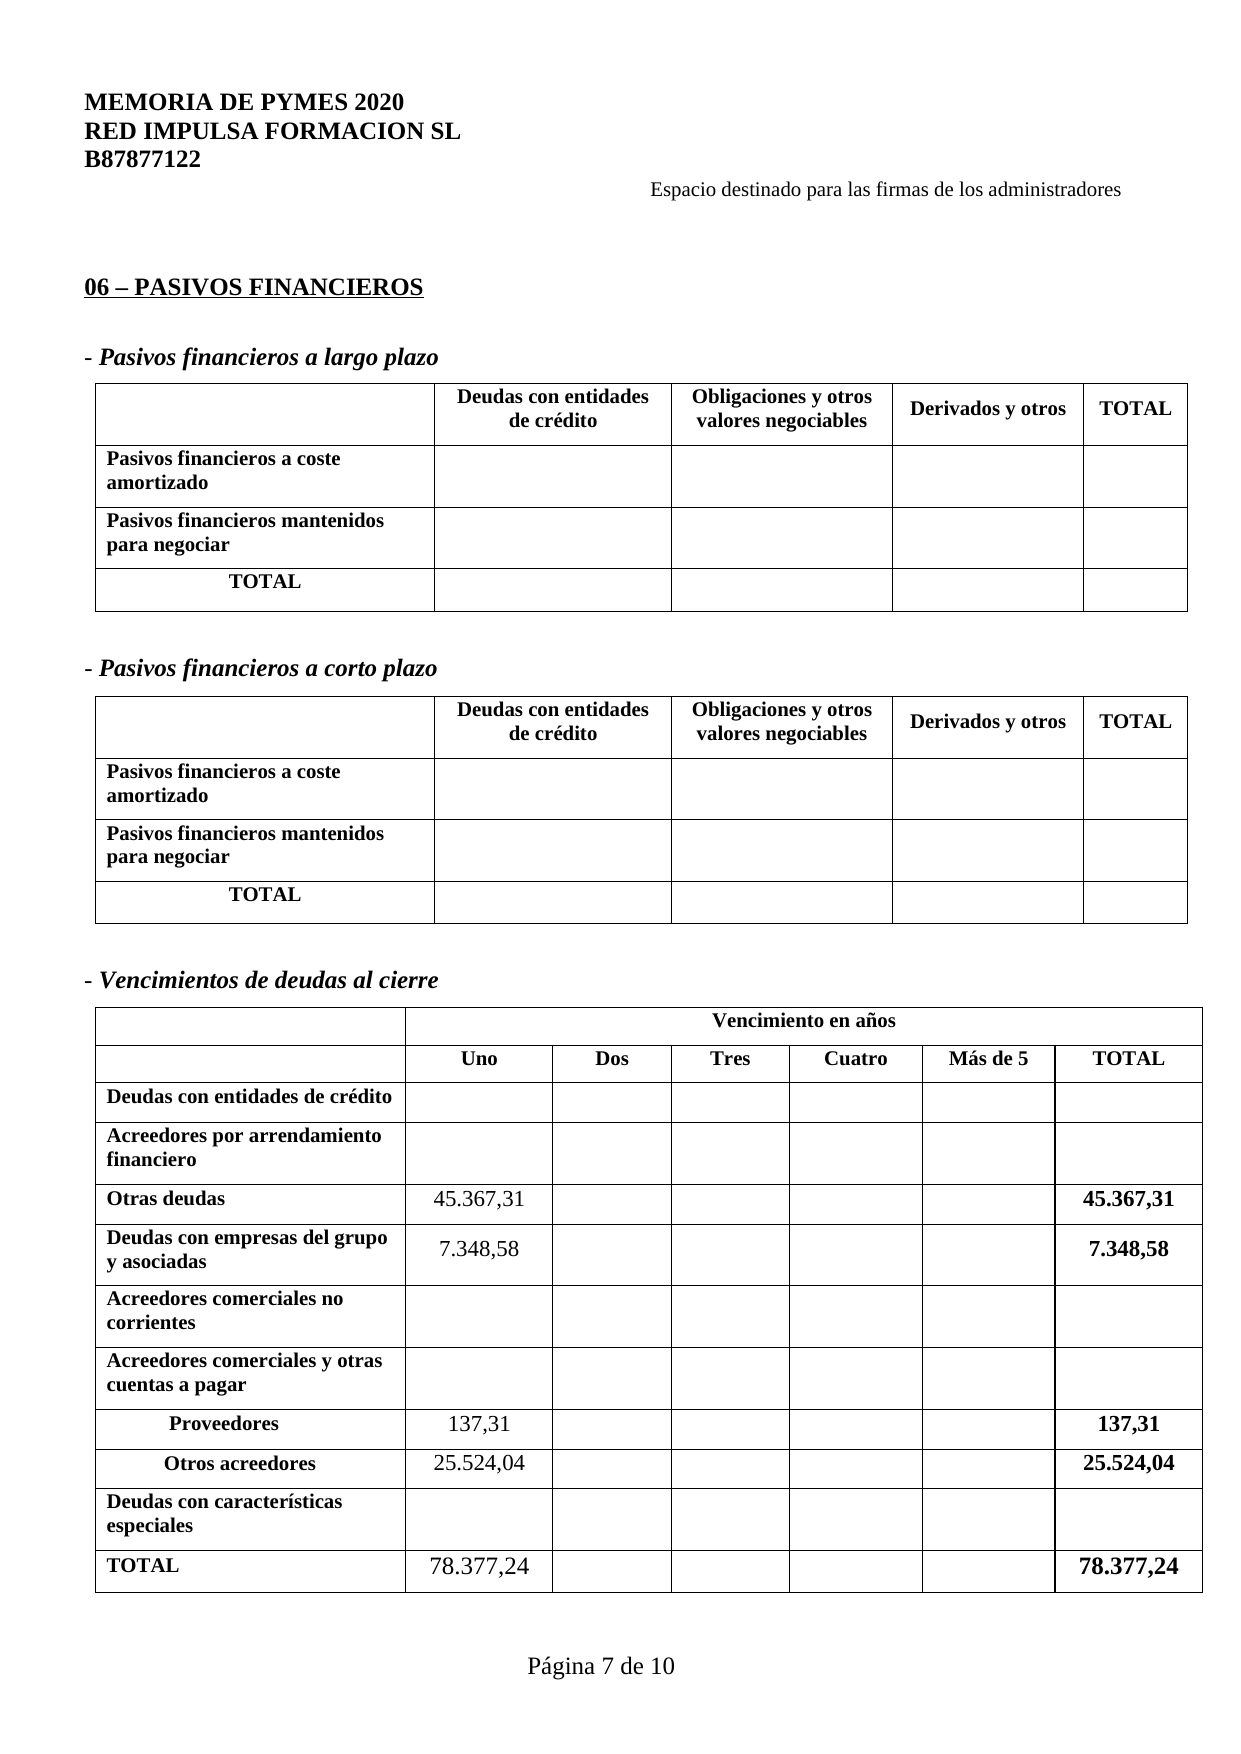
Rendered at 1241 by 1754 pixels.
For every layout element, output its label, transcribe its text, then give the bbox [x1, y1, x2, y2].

table_cell [672, 1286, 789, 1347]
table_header Derivados y otros [893, 384, 1083, 445]
table_cell [553, 1348, 671, 1408]
table_cell [923, 1286, 1054, 1347]
table_cell [406, 1083, 552, 1122]
table_cell [790, 1123, 922, 1184]
table_cell Tres [672, 1046, 789, 1082]
table_cell [553, 1551, 671, 1592]
table_cell [1084, 759, 1187, 819]
table_cell [1084, 569, 1187, 611]
table_cell [553, 1489, 671, 1550]
table_cell [96, 1046, 405, 1082]
table_cell [435, 508, 671, 568]
table_cell [790, 1083, 922, 1122]
table_cell TOTAL [96, 569, 434, 611]
table_header Obligaciones y otros valores negociables [672, 384, 892, 445]
table_header Obligaciones y otros valores negociables [672, 697, 892, 758]
table_cell [406, 1286, 552, 1347]
table_cell [790, 1185, 922, 1223]
table_cell [406, 1123, 552, 1184]
table_cell Deudas con entidades de crédito [96, 1083, 405, 1122]
table_header [96, 697, 434, 758]
table_cell [672, 820, 892, 881]
table_header [96, 1008, 405, 1044]
table_cell [672, 508, 892, 568]
table_cell [893, 759, 1083, 819]
table_cell [1056, 1083, 1202, 1122]
table_cell Cuatro [790, 1046, 922, 1082]
table_cell [672, 1450, 789, 1488]
table_cell [923, 1225, 1054, 1285]
table_cell Otros acreedores [96, 1450, 405, 1488]
table_cell [435, 759, 671, 819]
table_cell [790, 1450, 922, 1488]
table_cell [893, 508, 1083, 568]
table_cell Dos [553, 1046, 671, 1082]
table_cell [435, 820, 671, 881]
table_cell [672, 446, 892, 507]
table_cell 78.377,24 [1056, 1551, 1202, 1592]
table_cell Deudas con empresas del grupo y asociadas [96, 1225, 405, 1285]
table_cell [1056, 1348, 1202, 1408]
table_cell [553, 1286, 671, 1347]
table_cell [923, 1489, 1054, 1550]
table_cell [406, 1489, 552, 1550]
table_cell [923, 1410, 1054, 1448]
table_cell Otras deudas [96, 1185, 405, 1223]
table_cell 25.524,04 [1056, 1450, 1202, 1488]
table_cell Acreedores comerciales no corrientes [96, 1286, 405, 1347]
table_header TOTAL [1084, 697, 1187, 758]
table_cell [1056, 1489, 1202, 1550]
table_cell [1084, 508, 1187, 568]
table_header Derivados y otros [893, 697, 1083, 758]
table_cell [790, 1410, 922, 1448]
table_cell [435, 569, 671, 611]
table_cell Pasivos financieros mantenidos para negociar [96, 508, 434, 568]
table_cell [672, 569, 892, 611]
text 06 – PASIVOS FINANCIEROS [84, 272, 1182, 301]
table_cell [406, 1348, 552, 1408]
table_cell Acreedores comerciales y otras cuentas a pagar [96, 1348, 405, 1408]
table_header [96, 384, 434, 445]
table_cell [672, 759, 892, 819]
table_cell TOTAL [1056, 1046, 1202, 1082]
table_cell [553, 1083, 671, 1122]
table_cell [923, 1551, 1054, 1592]
table_header Deudas con entidades de crédito [435, 697, 671, 758]
table_cell 25.524,04 [406, 1450, 552, 1488]
table_cell 137,31 [406, 1410, 552, 1448]
text - Vencimientos de deudas al cierre [84, 966, 1215, 994]
table_cell [790, 1551, 922, 1592]
table_cell TOTAL [96, 1551, 405, 1592]
table_cell [923, 1450, 1054, 1488]
table_cell [553, 1450, 671, 1488]
table_cell 7.348,58 [406, 1225, 552, 1285]
table_cell [672, 1489, 789, 1550]
table_cell Acreedores por arrendamiento financiero [96, 1123, 405, 1184]
table_cell 78.377,24 [406, 1551, 552, 1592]
table_cell [893, 820, 1083, 881]
table_cell [790, 1348, 922, 1408]
table_cell [435, 882, 671, 923]
table_cell [923, 1348, 1054, 1408]
table_cell [672, 882, 892, 923]
table_cell Pasivos financieros a coste amortizado [96, 446, 434, 507]
table_header Vencimiento en años [406, 1008, 1202, 1044]
table_cell [923, 1083, 1054, 1122]
table_cell [893, 569, 1083, 611]
table_cell [435, 446, 671, 507]
table_cell [672, 1348, 789, 1408]
table_cell [553, 1123, 671, 1184]
table_cell [923, 1123, 1054, 1184]
text - Pasivos financieros a corto plazo [84, 653, 1182, 682]
table_cell Pasivos financieros mantenidos para negociar [96, 820, 434, 881]
table_cell [1084, 446, 1187, 507]
table_cell [790, 1489, 922, 1550]
table_cell 45.367,31 [406, 1185, 552, 1223]
table_cell Deudas con características especiales [96, 1489, 405, 1550]
table_cell [1056, 1286, 1202, 1347]
table_cell [672, 1185, 789, 1223]
table_cell [790, 1225, 922, 1285]
table_cell Uno [406, 1046, 552, 1082]
text - Pasivos financieros a largo plazo [84, 342, 1215, 371]
table_cell [553, 1410, 671, 1448]
table_cell Pasivos financieros a coste amortizado [96, 759, 434, 819]
table_cell TOTAL [96, 882, 434, 923]
table_cell [1084, 820, 1187, 881]
table_cell [553, 1185, 671, 1223]
table_cell [790, 1286, 922, 1347]
table_header Deudas con entidades de crédito [435, 384, 671, 445]
table_cell [893, 446, 1083, 507]
table_cell Proveedores [96, 1410, 405, 1448]
table_cell [893, 882, 1083, 923]
table_cell 137,31 [1056, 1410, 1202, 1448]
table_cell [672, 1551, 789, 1592]
table_cell [1056, 1123, 1202, 1184]
table_cell [923, 1185, 1054, 1223]
table_cell 7.348,58 [1056, 1225, 1202, 1285]
table_cell [553, 1225, 671, 1285]
table_cell 45.367,31 [1056, 1185, 1202, 1223]
table_header TOTAL [1084, 384, 1187, 445]
table_cell [672, 1225, 789, 1285]
table_cell [672, 1410, 789, 1448]
table_cell [672, 1123, 789, 1184]
table_cell [1084, 882, 1187, 923]
table_cell [672, 1083, 789, 1122]
table_cell Más de 5 [923, 1046, 1054, 1082]
